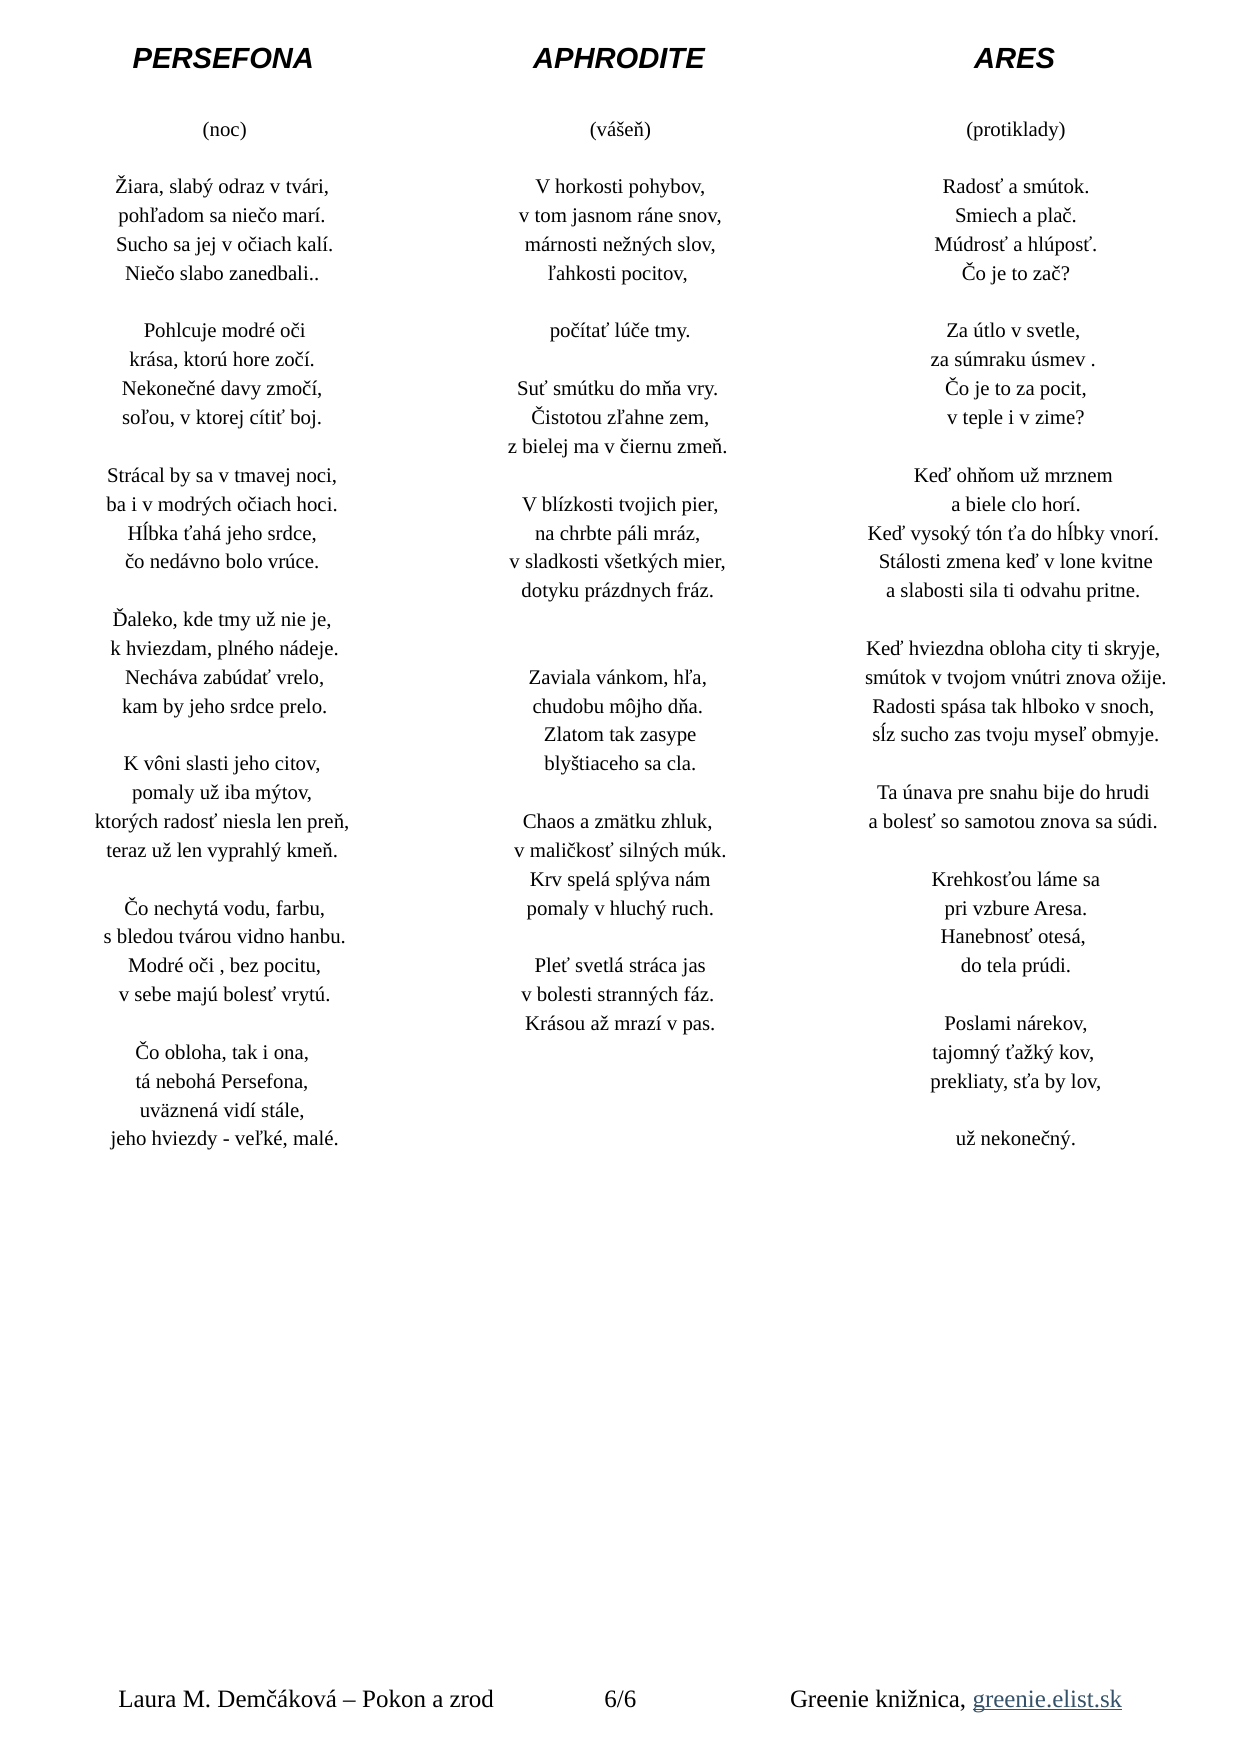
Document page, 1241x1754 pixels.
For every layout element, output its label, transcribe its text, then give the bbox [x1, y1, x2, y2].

text Strácal by sa v tmavej noci, [41, 463, 408, 487]
text do tela prúdi. [833, 953, 1199, 977]
text Suť smútku do mňa vry. [437, 376, 803, 400]
text v bolesti stranných fáz. [437, 982, 803, 1006]
text sĺz sucho zas tvoju myseľ obmyje. [833, 722, 1199, 746]
text ľahkosti pocitov, [437, 261, 803, 285]
text Smiech a plač. [833, 203, 1199, 227]
text Ta únava pre snahu bije do hrudi [833, 780, 1199, 804]
subtitle ARES [833, 41, 1199, 75]
text a slabosti sila ti odvahu pritne. [833, 578, 1199, 602]
text tá nebohá Persefona, [41, 1069, 408, 1093]
text Stálosti zmena keď v lone kvitne [833, 549, 1199, 573]
subtitle PERSEFONA [41, 41, 408, 75]
text Krv spelá splýva nám [437, 867, 803, 891]
text v teple i v zime? [833, 405, 1199, 429]
text ktorých radosť niesla len preň, [41, 809, 408, 833]
text Sucho sa jej v očiach kalí. [41, 232, 408, 256]
text dotyku prázdnych fráz. [437, 578, 803, 602]
text s bledou tvárou vidno hanbu. [41, 924, 408, 948]
text Krehkosťou láme sa [833, 867, 1199, 891]
text tajomný ťažký kov, [833, 1040, 1199, 1064]
text Niečo slabo zanedbali.. [41, 261, 408, 285]
text uväznená vidí stále, [41, 1097, 408, 1122]
text Radosti spása tak hlboko v snoch, [833, 693, 1199, 718]
text Chaos a zmätku zhluk, [437, 809, 803, 833]
text za súmraku úsmev . [833, 347, 1199, 371]
text Čo obloha, tak i ona, [41, 1040, 408, 1064]
text smútok v tvojom vnútri znova ožije. [833, 665, 1199, 689]
text Zaviala vánkom, hľa, [437, 665, 803, 689]
text márnosti nežných slov, [437, 232, 803, 256]
text Radosť a smútok. [833, 174, 1199, 198]
text (protiklady) [833, 116, 1199, 141]
text Poslami nárekov, [833, 1011, 1199, 1035]
text soľou, v ktorej cítiť boj. [41, 405, 408, 429]
text (noc) [41, 116, 408, 141]
text Keď ohňom už mrznem [833, 463, 1199, 487]
text v maličkosť silných múk. [437, 838, 803, 862]
text Čo je to za pocit, [833, 376, 1199, 400]
text Keď vysoký tón ťa do hĺbky vnorí. [833, 520, 1199, 544]
text kam by jeho srdce prelo. [41, 693, 408, 718]
text pomaly v hluchý ruch. [437, 896, 803, 919]
text ba i v modrých očiach hoci. [41, 492, 408, 516]
text V horkosti pohybov, [437, 174, 803, 198]
text Pleť svetlá stráca jas [437, 953, 803, 977]
text pomaly už iba mýtov, [41, 780, 408, 804]
text čo nedávno bolo vrúce. [41, 549, 408, 573]
text k hviezdam, plného nádeje. [41, 636, 408, 660]
text blyštiaceho sa cla. [437, 751, 803, 775]
text teraz už len vyprahlý kmeň. [41, 838, 408, 862]
text už nekonečný. [833, 1126, 1199, 1150]
text jeho hviezdy - veľké, malé. [41, 1126, 408, 1150]
text v sladkosti všetkých mier, [437, 549, 803, 573]
subtitle APHRODITE [437, 41, 803, 75]
text Keď hviezdna obloha city ti skryje, [833, 636, 1199, 660]
text K vôni slasti jeho citov, [41, 751, 408, 775]
text Čo je to zač? [833, 261, 1199, 285]
text pri vzbure Aresa. [833, 896, 1199, 919]
text chudobu môjho dňa. [437, 693, 803, 718]
text krása, ktorú hore zočí. [41, 347, 408, 371]
text Necháva zabúdať vrelo, [41, 665, 408, 689]
text prekliaty, sťa by lov, [833, 1069, 1199, 1093]
text Čo nechytá vodu, farbu, [41, 896, 408, 919]
text Ďaleko, kde tmy už nie je, [41, 607, 408, 631]
text pohľadom sa niečo marí. [41, 203, 408, 227]
text V blízkosti tvojich pier, [437, 492, 803, 516]
text Nekonečné davy zmočí, [41, 376, 408, 400]
text Za útlo v svetle, [833, 318, 1199, 342]
text Žiara, slabý odraz v tvári, [41, 174, 408, 198]
text v tom jasnom ráne snov, [437, 203, 803, 227]
text Hĺbka ťahá jeho srdce, [41, 520, 408, 544]
text Múdrosť a hlúposť. [833, 232, 1199, 256]
text a biele clo horí. [833, 492, 1199, 516]
text na chrbte páli mráz, [437, 520, 803, 544]
text Pohlcuje modré oči [41, 318, 408, 342]
text Modré oči , bez pocitu, [41, 953, 408, 977]
text Zlatom tak zasype [437, 722, 803, 746]
text (vášeň) [437, 116, 803, 141]
text Čistotou zľahne zem, [437, 405, 803, 429]
text z bielej ma v čiernu zmeň. [437, 434, 803, 458]
text počítať lúče tmy. [437, 318, 803, 342]
text v sebe majú bolesť vrytú. [41, 982, 408, 1006]
text Hanebnosť otesá, [833, 924, 1199, 948]
text a bolesť so samotou znova sa súdi. [833, 809, 1199, 833]
text Krásou až mrazí v pas. [437, 1011, 803, 1035]
